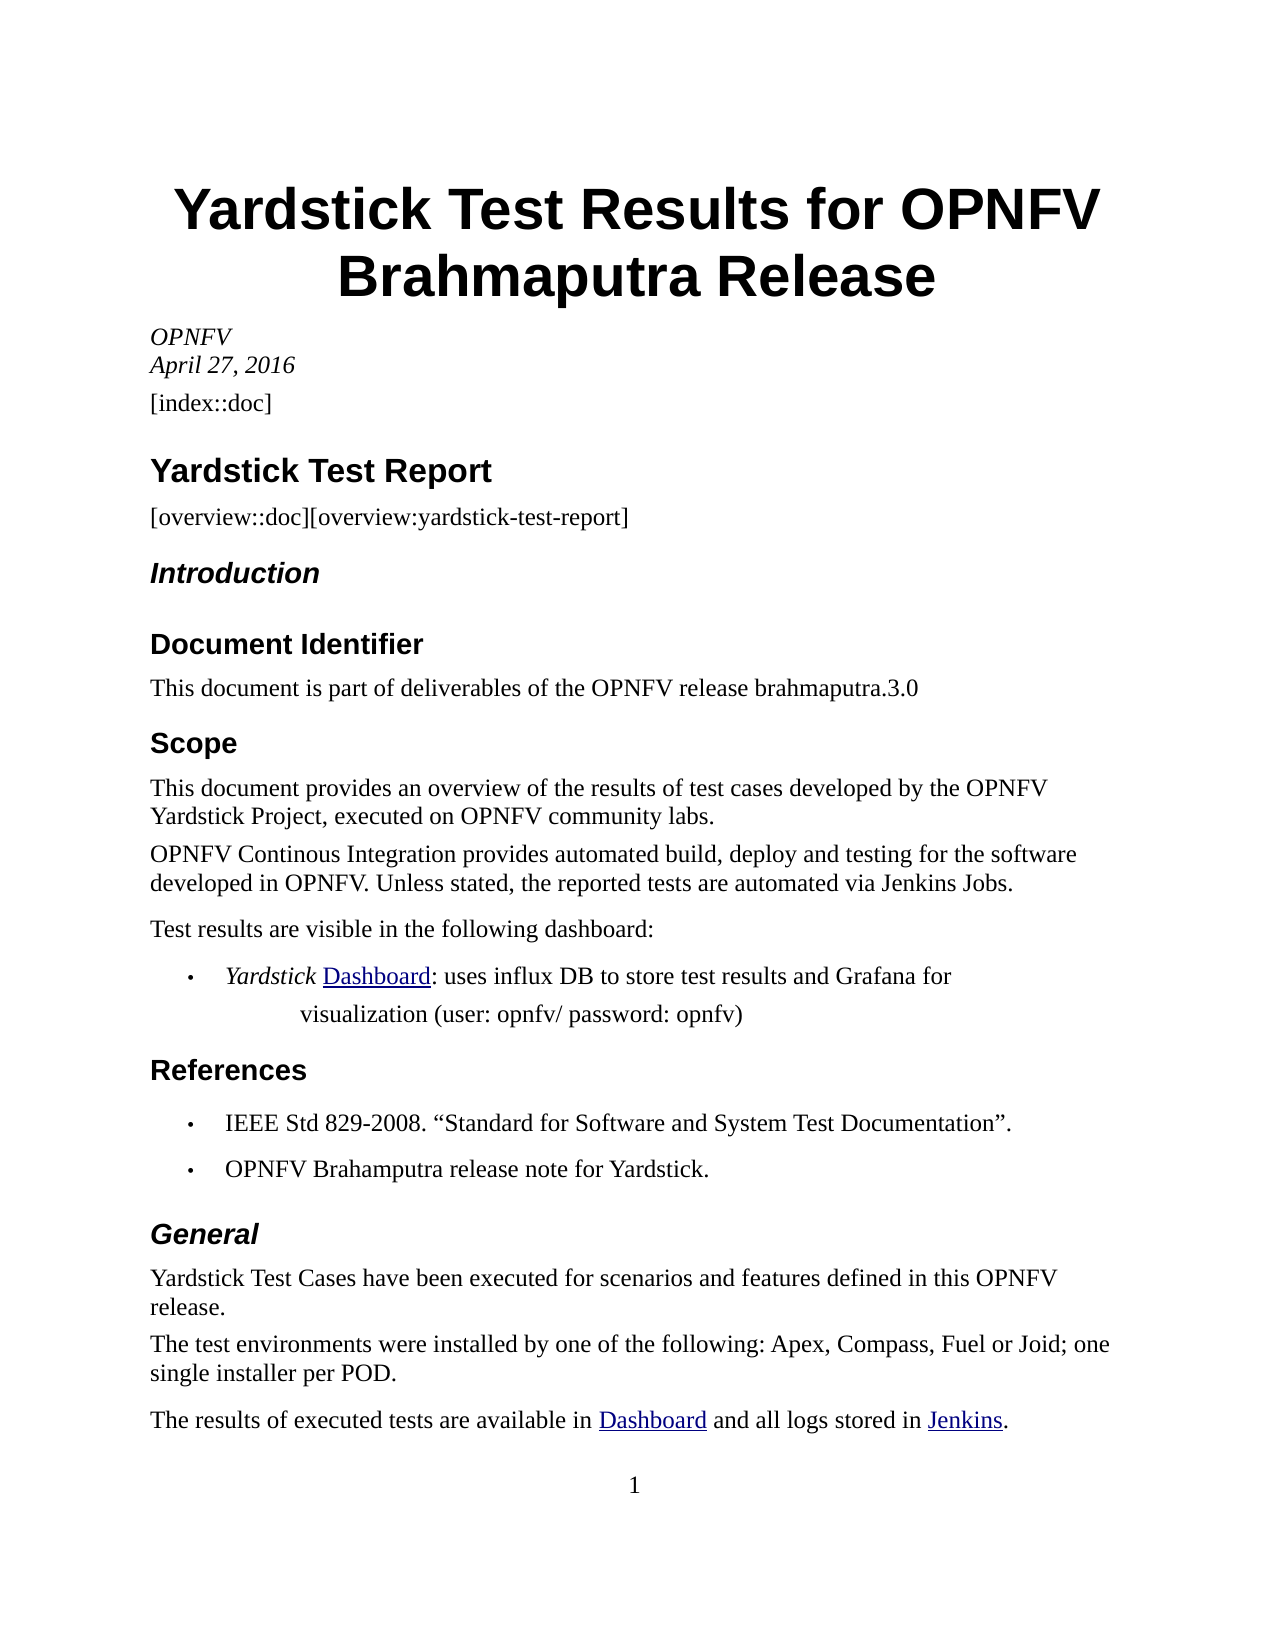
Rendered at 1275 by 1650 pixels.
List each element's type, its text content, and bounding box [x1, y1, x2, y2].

list visualization (user: opnfv/ password: opnfv) [262, 999, 1125, 1028]
text Test results are visible in the following dashboard: [150, 914, 1125, 943]
text OPNFV [150, 322, 1125, 350]
subtitle Yardstick Test Report [150, 451, 1125, 489]
text The results of executed tests are available in Dashboard and all logs stored in Jenkins. [150, 1405, 1125, 1434]
text This document is part of deliverables of the OPNFV release brahmaputra.3.0 [150, 673, 1125, 702]
subtitle Introduction [150, 556, 1125, 589]
subtitle References [150, 1053, 1125, 1086]
subtitle General [150, 1217, 1125, 1251]
text April 27, 2016 [150, 350, 1125, 379]
subtitle Document Identifier [150, 627, 1125, 660]
list IEEE Std 829-2008. “Standard for Software and System Test Documentation”. [187, 1108, 1125, 1136]
list OPNFV Brahamputra release note for Yardstick. [187, 1154, 1125, 1183]
text This document provides an overview of the results of test cases developed by the OPNFV Yardstick Project, executed on OPNFV community labs. [150, 773, 1125, 830]
text [index::doc] [150, 388, 1125, 417]
list Yardstick Dashboard: uses influx DB to store test results and Grafana for [187, 961, 1125, 990]
subtitle Scope [150, 727, 1125, 760]
text [overview::doc][overview:yardstick-test-report] [150, 502, 1125, 531]
text The test environments were installed by one of the following: Apex, Compass, Fuel or Joid; one single installer per POD. [150, 1329, 1125, 1387]
title Yardstick Test Results for OPNFV Brahmaputra Release [150, 175, 1125, 309]
text OPNFV Continous Integration provides automated build, deploy and testing for the software developed in OPNFV. Unless stated, the reported tests are automated via Jenkins Jobs. [150, 839, 1125, 897]
text Yardstick Test Cases have been executed for scenarios and features defined in this OPNFV release. [150, 1263, 1125, 1321]
